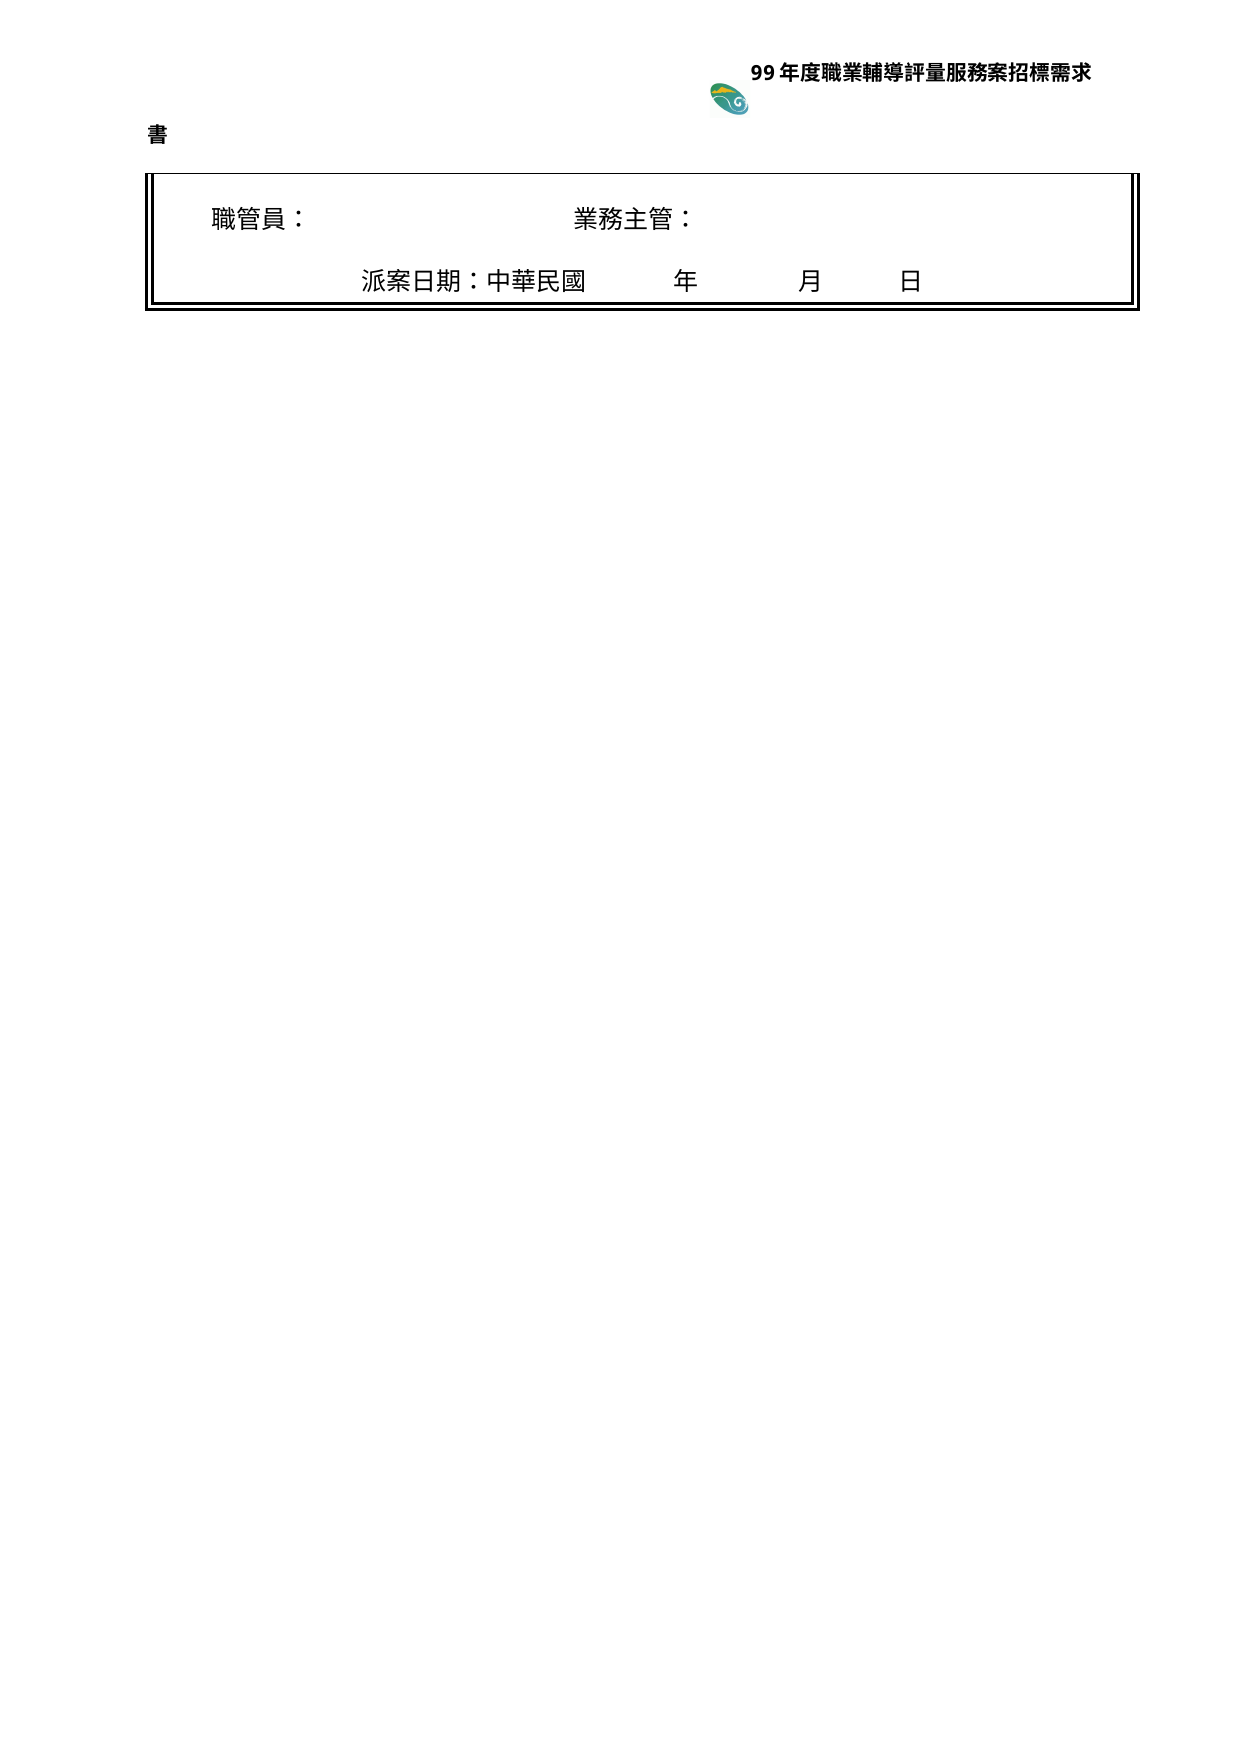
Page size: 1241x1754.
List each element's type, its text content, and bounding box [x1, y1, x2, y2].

table_cell 職管員： 業務主管： 派案日期：中華民國 年 月 日 [154, 174, 1131, 302]
